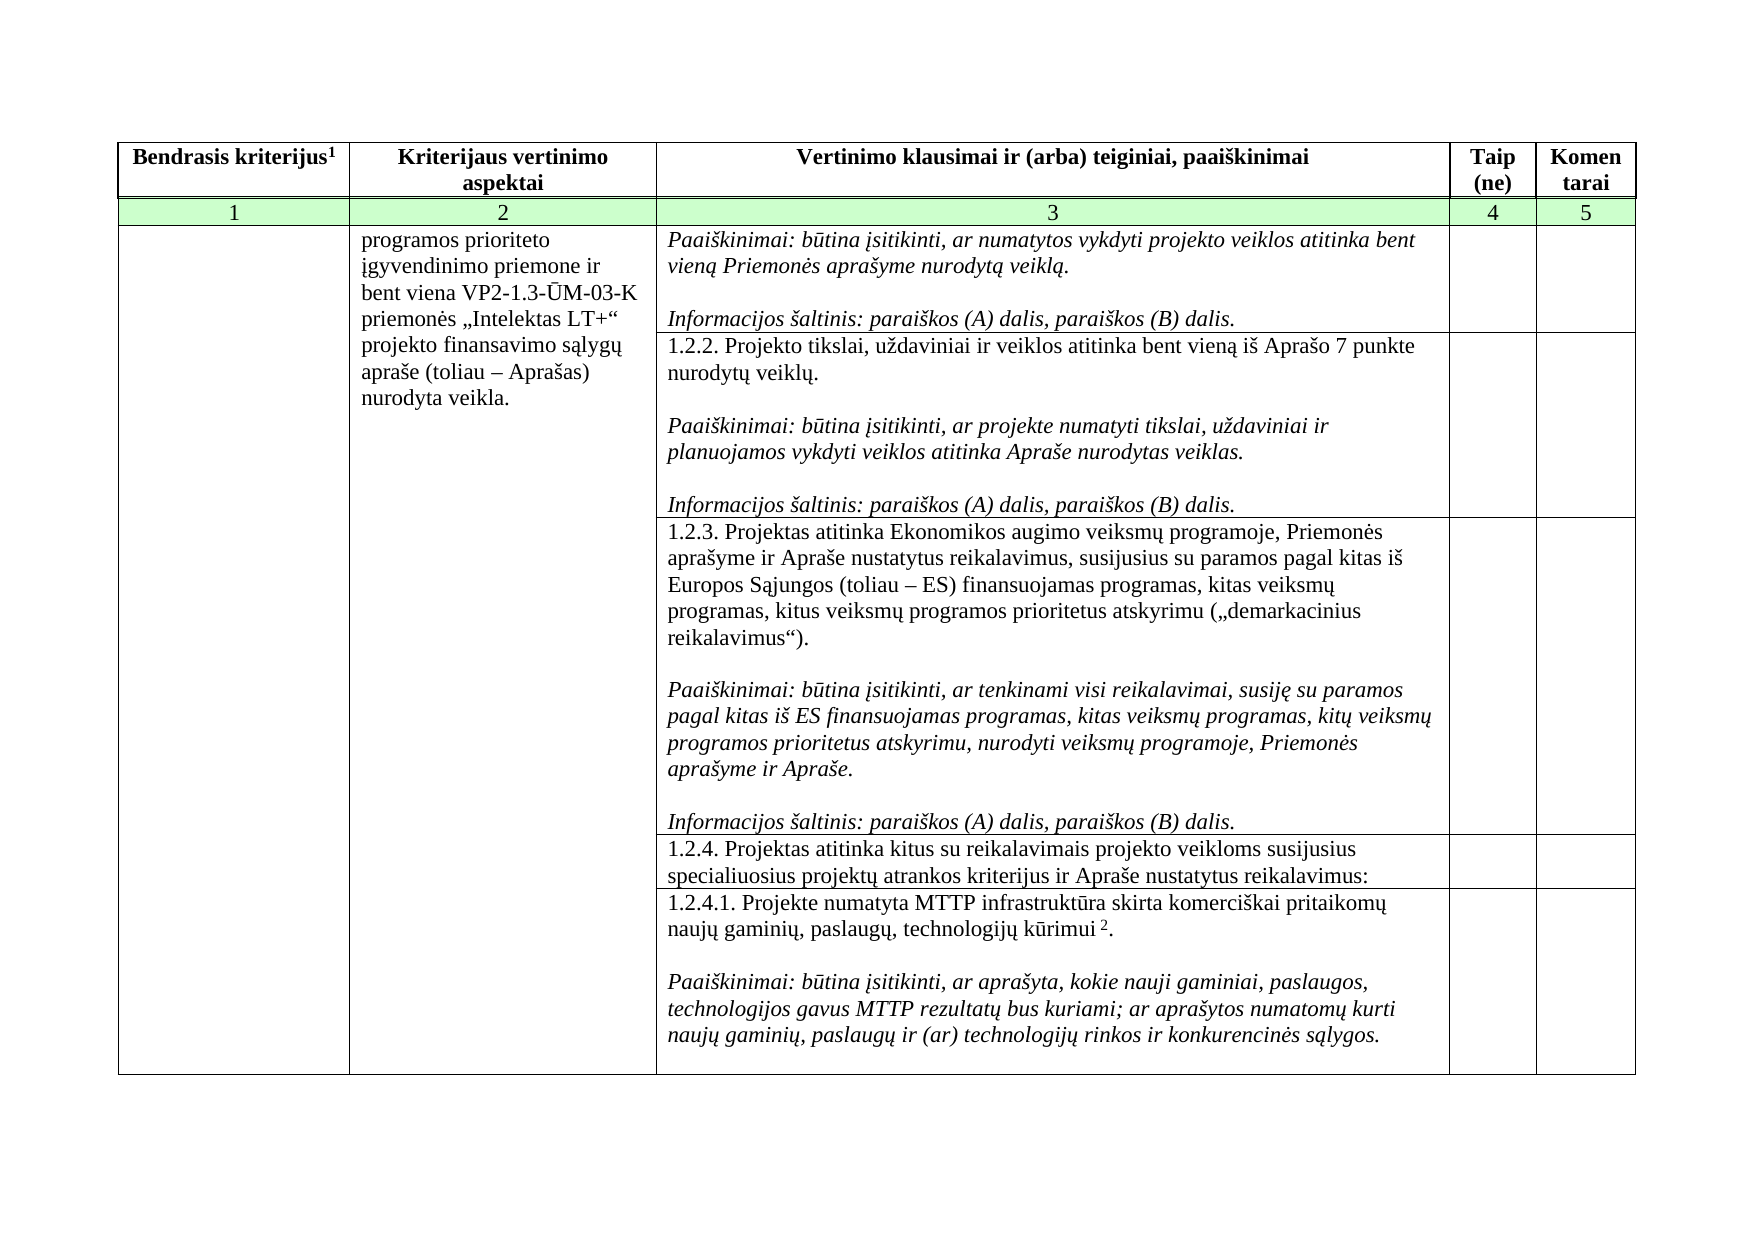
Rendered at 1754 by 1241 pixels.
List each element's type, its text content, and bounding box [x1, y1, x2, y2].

table_cell programos prioriteto įgyvendinimo priemone ir bent viena VP2-1.3-ŪM-03-K priemonės „Intelektas LT+“ projekto finansavimo sąlygų apraše (toliau – Aprašas) nurodyta veikla. [350, 226, 656, 1074]
table_header Vertinimo klausimai ir (arba) teiginiai, paaiškinimai [657, 143, 1449, 196]
table_cell [1450, 333, 1536, 517]
table_cell [1450, 226, 1536, 332]
table_cell [1450, 889, 1536, 1074]
table_cell 5 [1537, 199, 1635, 225]
table_cell 1 [119, 199, 349, 225]
table_cell 2 [350, 199, 656, 225]
table_header Kriterijaus vertinimo aspektai [350, 143, 656, 196]
table_cell [1450, 835, 1536, 888]
table_cell 1.2.2. Projekto tikslai, uždaviniai ir veiklos atitinka bent vieną iš Aprašo 7 punkte nurodytų veiklų. Paaiškinimai: būtina įsitikinti, ar projekte numatyti tikslai, uždaviniai ir planuojamos vykdyti veiklos atitinka Apraše nurodytas veiklas. Informacijos šaltinis: paraiškos (A) dalis, paraiškos (B) dalis. [657, 333, 1449, 517]
table_cell 4 [1450, 199, 1536, 225]
table_cell [1537, 333, 1635, 517]
table_header Komentarai [1537, 143, 1635, 196]
table_cell [1537, 518, 1635, 834]
table_cell [1537, 889, 1635, 1074]
table_cell 1.2.3. Projektas atitinka Ekonomikos augimo veiksmų programoje, Priemonės aprašyme ir Apraše nustatytus reikalavimus, susijusius su paramos pagal kitas iš Europos Sąjungos (toliau – ES) finansuojamas programas, kitas veiksmų programas, kitus veiksmų programos prioritetus atskyrimu („demarkacinius reikalavimus“). Paaiškinimai: būtina įsitikinti, ar tenkinami visi reikalavimai, susiję su paramos pagal kitas iš ES finansuojamas programas, kitas veiksmų programas, kitų veiksmų programos prioritetus atskyrimu, nurodyti veiksmų programoje, Priemonės aprašyme ir Apraše. Informacijos šaltinis: paraiškos (A) dalis, paraiškos (B) dalis. [657, 518, 1449, 834]
table_cell 3 [657, 199, 1449, 225]
table_cell [1450, 518, 1536, 834]
table_cell [1537, 835, 1635, 888]
table_header Bendrasis kriterijus1 [119, 143, 349, 196]
table_cell Paaiškinimai: būtina įsitikinti, ar numatytos vykdyti projekto veiklos atitinka bent vieną Priemonės aprašyme nurodytą veiklą. Informacijos šaltinis: paraiškos (A) dalis, paraiškos (B) dalis. [657, 226, 1449, 332]
table_header Taip (ne) [1451, 143, 1535, 196]
table_cell [119, 226, 349, 1074]
table_cell 1.2.4. Projektas atitinka kitus su reikalavimais projekto veikloms susijusius specialiuosius projektų atrankos kriterijus ir Apraše nustatytus reikalavimus: [657, 835, 1449, 888]
table_cell 1.2.4.1. Projekte numatyta MTTP infrastruktūra skirta komerciškai pritaikomų naujų gaminių, paslaugų, technologijų kūrimui 2. Paaiškinimai: būtina įsitikinti, ar aprašyta, kokie nauji gaminiai, paslaugos, technologijos gavus MTTP rezultatų bus kuriami; ar aprašytos numatomų kurti naujų gaminių, paslaugų ir (ar) technologijų rinkos ir konkurencinės sąlygos. [657, 889, 1449, 1074]
table_cell [1537, 226, 1635, 332]
